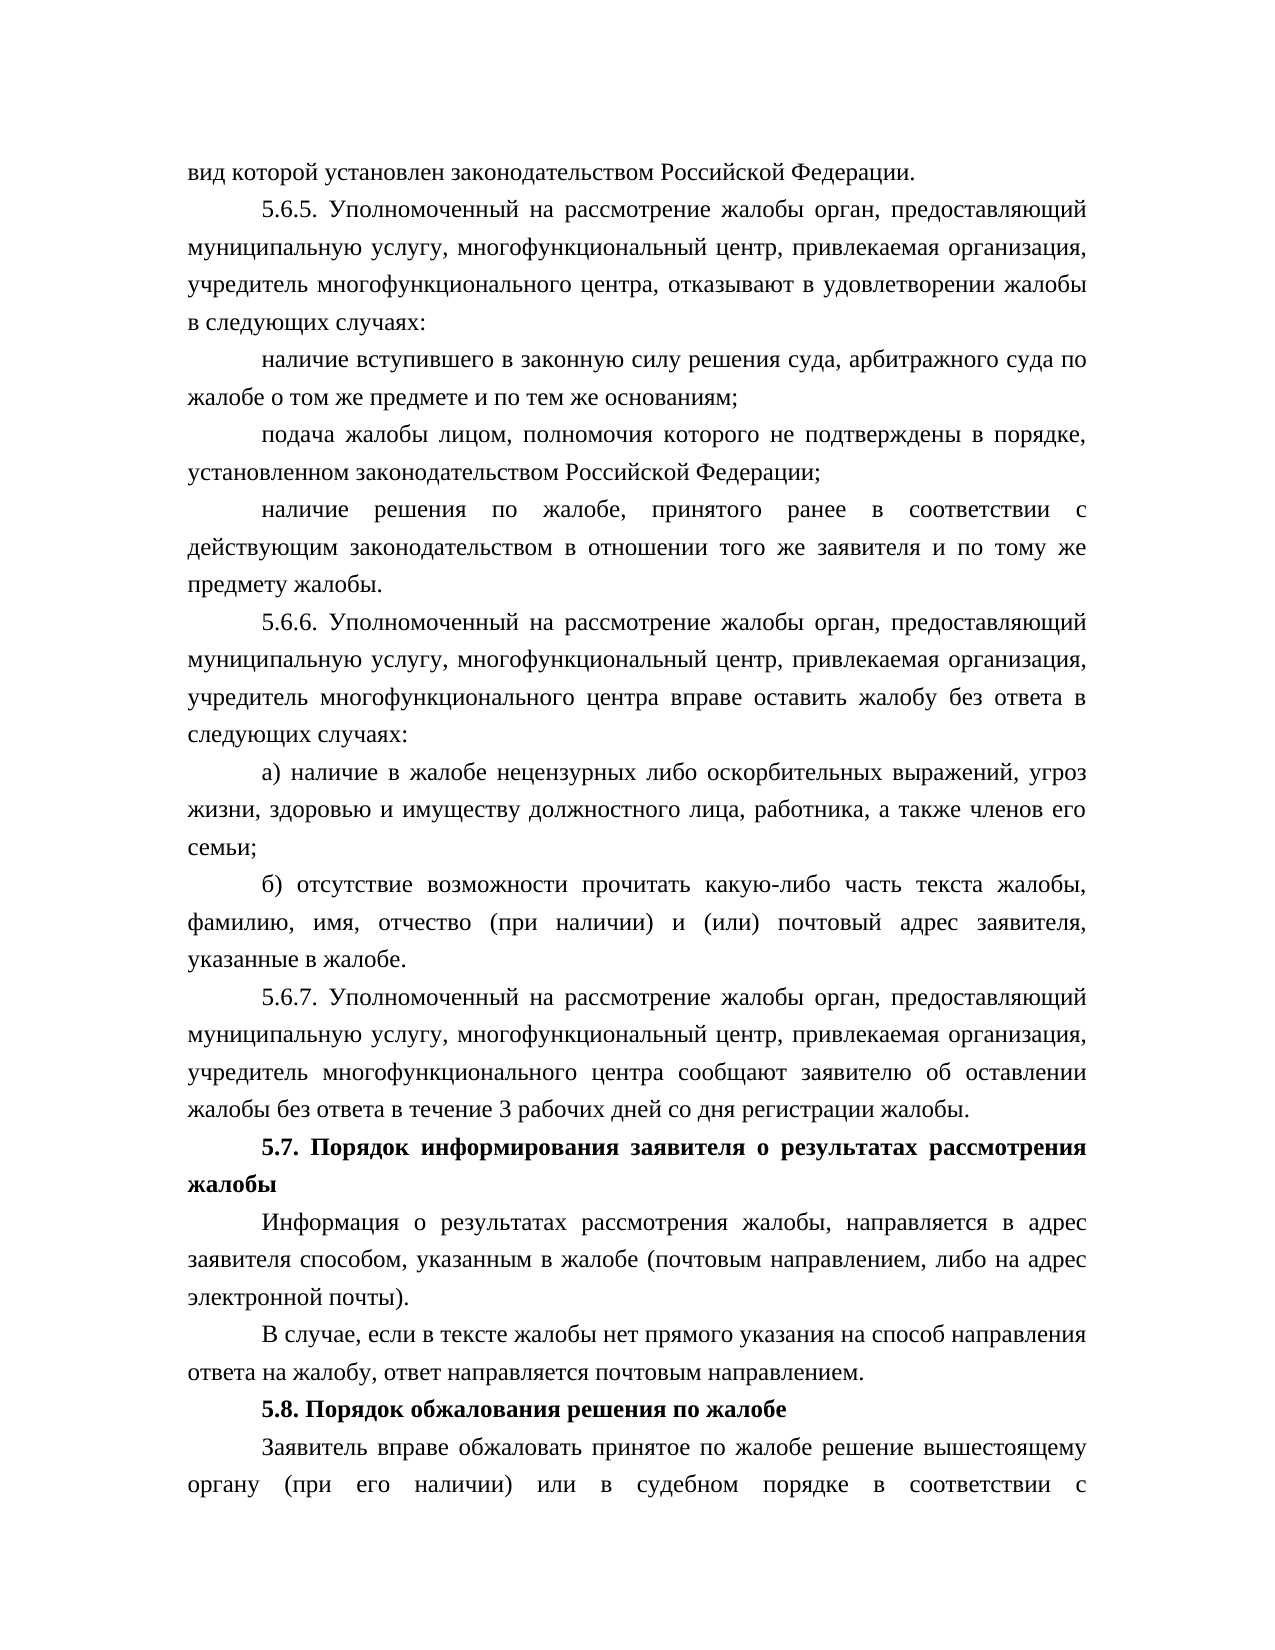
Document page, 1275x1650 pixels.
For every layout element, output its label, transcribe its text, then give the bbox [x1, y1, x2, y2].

text подача жалобы лицом, полномочия которого не подтверждены в порядке, установленном законодательством Российской Федерации; [187, 412, 1087, 487]
text 5.6.5. Уполномоченный на рассмотрение жалобы орган, предоставляющий муниципальную услугу, многофункциональный центр, привлекаемая организация, учредитель многофункционального центра, отказывают в удовлетворении жалобы в следующих случаях: [187, 187, 1087, 337]
text наличие вступившего в законную силу решения суда, арбитражного суда по жалобе о том же предмете и по тем же основаниям; [187, 337, 1087, 412]
text а) наличие в жалобе нецензурных либо оскорбительных выражений, угроз жизни, здоровью и имуществу должностного лица, работника, а также членов его семьи; [187, 750, 1087, 862]
text 5.6.7. Уполномоченный на рассмотрение жалобы орган, предоставляющий муниципальную услугу, многофункциональный центр, привлекаемая организация, учредитель многофункционального центра сообщают заявителю об оставлении жалобы без ответа в течение 3 рабочих дней со дня регистрации жалобы. [187, 975, 1087, 1125]
text В случае, если в тексте жалобы нет прямого указания на способ направления ответа на жалобу, ответ направляется почтовым направлением. [187, 1312, 1087, 1387]
text 5.7. Порядок информирования заявителя о результатах рассмотрения жалобы [187, 1125, 1087, 1200]
text б) отсутствие возможности прочитать какую-либо часть текста жалобы, фамилию, имя, отчество (при наличии) и (или) почтовый адрес заявителя, указанные в жалобе. [187, 862, 1087, 975]
text 5.6.6. Уполномоченный на рассмотрение жалобы орган, предоставляющий муниципальную услугу, многофункциональный центр, привлекаемая организация, учредитель многофункционального центра вправе оставить жалобу без ответа в следующих случаях: [187, 600, 1087, 750]
text наличие решения по жалобе, принятого ранее в соответствии с действующим законодательством в отношении того же заявителя и по тому же предмету жалобы. [187, 487, 1087, 600]
text 5.8. Порядок обжалования решения по жалобе [187, 1387, 1087, 1425]
text Заявитель вправе обжаловать принятое по жалобе решение вышестоящему органу (при его наличии) или в судебном порядке в соответствии с [187, 1425, 1087, 1500]
text Информация о результатах рассмотрения жалобы, направляется в адрес заявителя способом, указанным в жалобе (почтовым направлением, либо на адрес электронной почты). [187, 1200, 1087, 1312]
text вид которой установлен законодательством Российской Федерации. [187, 150, 1087, 187]
